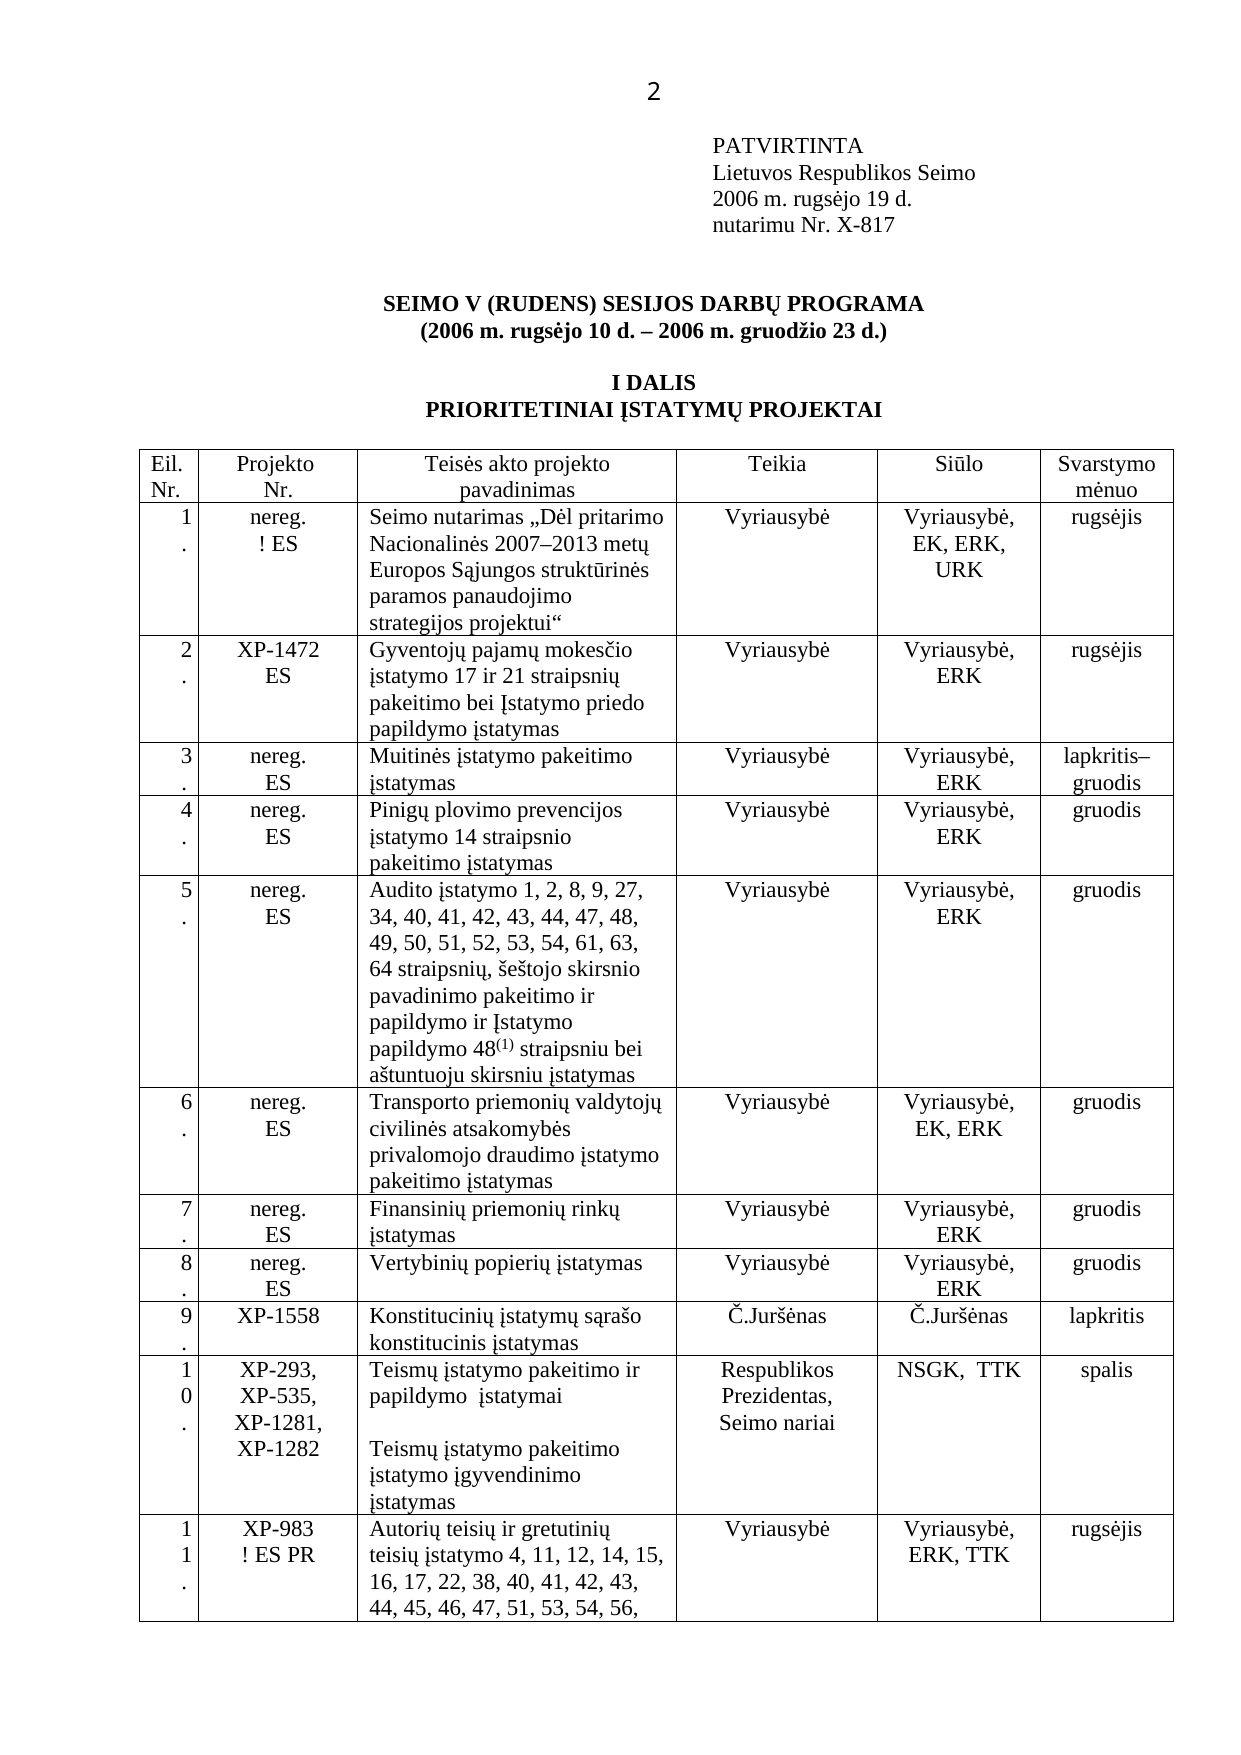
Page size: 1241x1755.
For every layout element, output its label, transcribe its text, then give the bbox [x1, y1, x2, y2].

text nutarimu Nr. X-817 [187, 211, 1120, 238]
table_cell Vyriausybė, ERK [878, 636, 1040, 742]
table_cell nereg. ES [199, 1195, 357, 1247]
table_cell [140, 1088, 198, 1194]
table_cell Vyriausybė, ERK [878, 1195, 1040, 1247]
table_cell NSGK, TTK [878, 1356, 1040, 1514]
table_cell Vyriausybė [677, 796, 877, 875]
subtitle PRIORITETINIAI ĮSTATYMŲ PROJEKTAI [187, 396, 1120, 422]
table_cell lapkritis–gruodis [1041, 743, 1173, 795]
table_cell [140, 1302, 198, 1355]
table_cell Vyriausybė [677, 1088, 877, 1194]
table_cell Seimo nutarimas „Dėl pritarimo Nacionalinės 2007–2013 metų Europos Sąjungos struktūrinės paramos panaudojimo strategijos projektui“ [358, 503, 676, 635]
table_cell [140, 1356, 198, 1514]
table_cell Vyriausybė, ERK, TTK [878, 1515, 1040, 1621]
table_cell Vyriausybė, ERK [878, 1249, 1040, 1301]
table_cell XP-293, XP-535, XP-1281, XP-1282 [199, 1356, 357, 1514]
table_cell [140, 796, 198, 875]
table_cell Vyriausybė, ERK [878, 876, 1040, 1087]
table_cell Vertybinių popierių įstatymas [358, 1249, 676, 1301]
table_cell Č.Juršėnas [878, 1302, 1040, 1355]
table_cell Autorių teisių ir gretutinių teisių įstatymo 4, 11, 12, 14, 15, 16, 17, 22, 38, 40, 41, 42, 43, 44, 45, 46, 47, 51, 53, 54, 56, [358, 1515, 676, 1621]
table_cell Gyventojų pajamų mokesčio įstatymo 17 ir 21 straipsnių pakeitimo bei Įstatymo priedo papildymo įstatymas [358, 636, 676, 742]
text SEIMO V (RUDENS) SESIJOS DARBŲ PROGRAMA [187, 290, 1120, 317]
table_header Svarstymo mėnuo [1041, 450, 1173, 502]
table_cell nereg. ES [199, 1249, 357, 1301]
table_cell nereg. ES [199, 1088, 357, 1194]
table_cell [140, 1515, 198, 1621]
table_cell [140, 1249, 198, 1301]
table_header Siūlo [878, 450, 1040, 502]
table_cell XP-1558 [199, 1302, 357, 1355]
table_cell gruodis [1041, 796, 1173, 875]
table_cell Vyriausybė [677, 636, 877, 742]
table_cell rugsėjis [1041, 503, 1173, 635]
table_cell Č.Juršėnas [677, 1302, 877, 1355]
table_cell Konstitucinių įstatymų sąrašo konstitucinis įstatymas [358, 1302, 676, 1355]
text Lietuvos Respublikos Seimo [187, 159, 1120, 185]
text 2006 m. rugsėjo 19 d. [187, 185, 1120, 211]
table_header Teikia [677, 450, 877, 502]
table_cell Vyriausybė, EK, ERK [878, 1088, 1040, 1194]
table_header Projekto Nr. [199, 450, 357, 502]
table_cell rugsėjis [1041, 1515, 1173, 1621]
table_cell [140, 1195, 198, 1247]
table_cell Pinigų plovimo prevencijos įstatymo 14 straipsnio pakeitimo įstatymas [358, 796, 676, 875]
table_cell [140, 743, 198, 795]
table_cell Vyriausybė [677, 743, 877, 795]
table_cell Finansinių priemonių rinkų įstatymas [358, 1195, 676, 1247]
table_cell nereg. ES [199, 876, 357, 1087]
table_cell rugsėjis [1041, 636, 1173, 742]
table_cell Vyriausybė, ERK [878, 743, 1040, 795]
table_cell [140, 503, 198, 635]
table_cell gruodis [1041, 1249, 1173, 1301]
table_cell Vyriausybė [677, 876, 877, 1087]
text PATVIRTINTA [187, 132, 1120, 159]
table_cell gruodis [1041, 1195, 1173, 1247]
table_cell Audito įstatymo 1, 2, 8, 9, 27, 34, 40, 41, 42, 43, 44, 47, 48, 49, 50, 51, 52, 53, 54, 61, 63, 64 straipsnių, šeštojo skirsnio pavadinimo pakeitimo ir papildymo ir Įstatymo papildymo 48(1) straipsniu bei aštuntuoju skirsniu įstatymas [358, 876, 676, 1087]
table_cell Vyriausybė [677, 1249, 877, 1301]
table_cell nereg. ! ES [199, 503, 357, 635]
table_cell Muitinės įstatymo pakeitimo įstatymas [358, 743, 676, 795]
table_cell nereg. ES [199, 796, 357, 875]
subtitle I DALIS [187, 369, 1120, 396]
table_cell nereg. ES [199, 743, 357, 795]
text (2006 m. rugsėjo 10 d. – 2006 m. gruodžio 23 d.) [187, 317, 1120, 343]
table_cell lapkritis [1041, 1302, 1173, 1355]
table_cell Respublikos Prezidentas, Seimo nariai [677, 1356, 877, 1514]
table_cell [140, 876, 198, 1087]
table_cell XP-983 ! ES PR [199, 1515, 357, 1621]
table_cell gruodis [1041, 1088, 1173, 1194]
table_cell XP-1472 ES [199, 636, 357, 742]
table_cell gruodis [1041, 876, 1173, 1087]
table_cell [140, 636, 198, 742]
table_cell Vyriausybė [677, 1515, 877, 1621]
table_cell Teismų įstatymo pakeitimo ir papildymo įstatymai Teismų įstatymo pakeitimo įstatymo įgyvendinimo įstatymas [358, 1356, 676, 1514]
table_cell Vyriausybė [677, 1195, 877, 1247]
table_cell spalis [1041, 1356, 1173, 1514]
table_cell Vyriausybė [677, 503, 877, 635]
table_cell Transporto priemonių valdytojų civilinės atsakomybės privalomojo draudimo įstatymo pakeitimo įstatymas [358, 1088, 676, 1194]
table_header Teisės akto projekto pavadinimas [358, 450, 676, 502]
table_cell Vyriausybė, ERK [878, 796, 1040, 875]
table_header Eil. Nr. [140, 450, 198, 502]
table_cell Vyriausybė, EK, ERK, URK [878, 503, 1040, 635]
